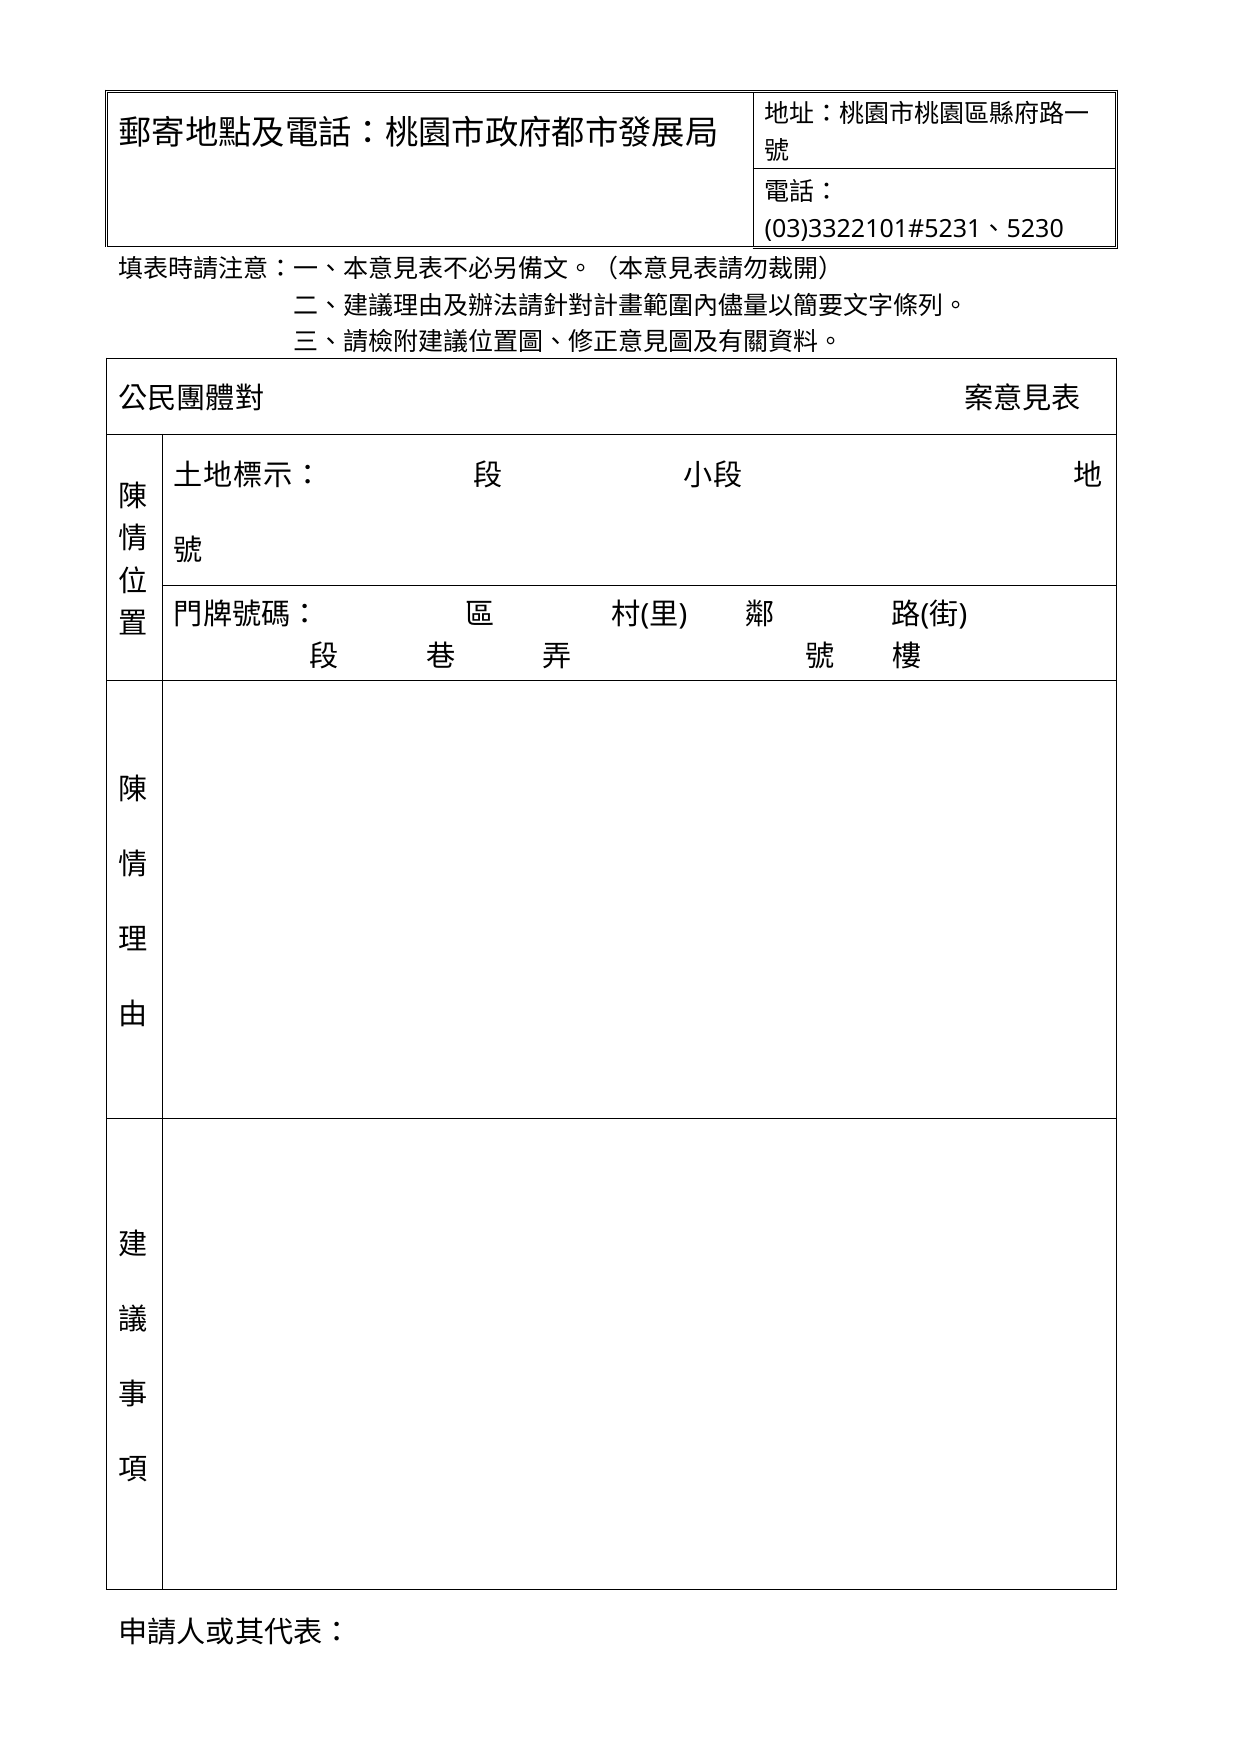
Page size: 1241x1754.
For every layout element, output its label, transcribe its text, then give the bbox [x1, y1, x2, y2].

text 申請人或其代表： [118, 1608, 1122, 1651]
table_header 地址：桃園市桃園區縣府路一號 [754, 93, 1115, 168]
table_cell [163, 1119, 1116, 1589]
table_cell 電話：(03)3322101#5231、5230 [754, 169, 1115, 246]
text 三、請檢附建議位置圖、修正意見圖及有關資料。 [293, 321, 1122, 358]
table_header 公民團體對 案意見表 [107, 359, 1116, 434]
table_cell 土地標示： 段 小段 地號 [163, 435, 1116, 585]
text 二、建議理由及辦法請針對計畫範圍內儘量以簡要文字條列。 [293, 285, 1122, 321]
text 填表時請注意：一、本意見表不必另備文。（本意見表請勿裁開） [118, 249, 1122, 285]
table_cell 陳情理由 [107, 681, 162, 1118]
table_cell 門牌號碼： 區 村(里) 鄰 路(街) 段 巷 弄 號 樓 [163, 586, 1116, 680]
table_cell 建議事項 [107, 1119, 162, 1589]
table_cell [163, 681, 1116, 1118]
table_header 郵寄地點及電話：桃園市政府都市發展局 [108, 93, 753, 246]
table_cell 陳情位置 [107, 435, 162, 680]
